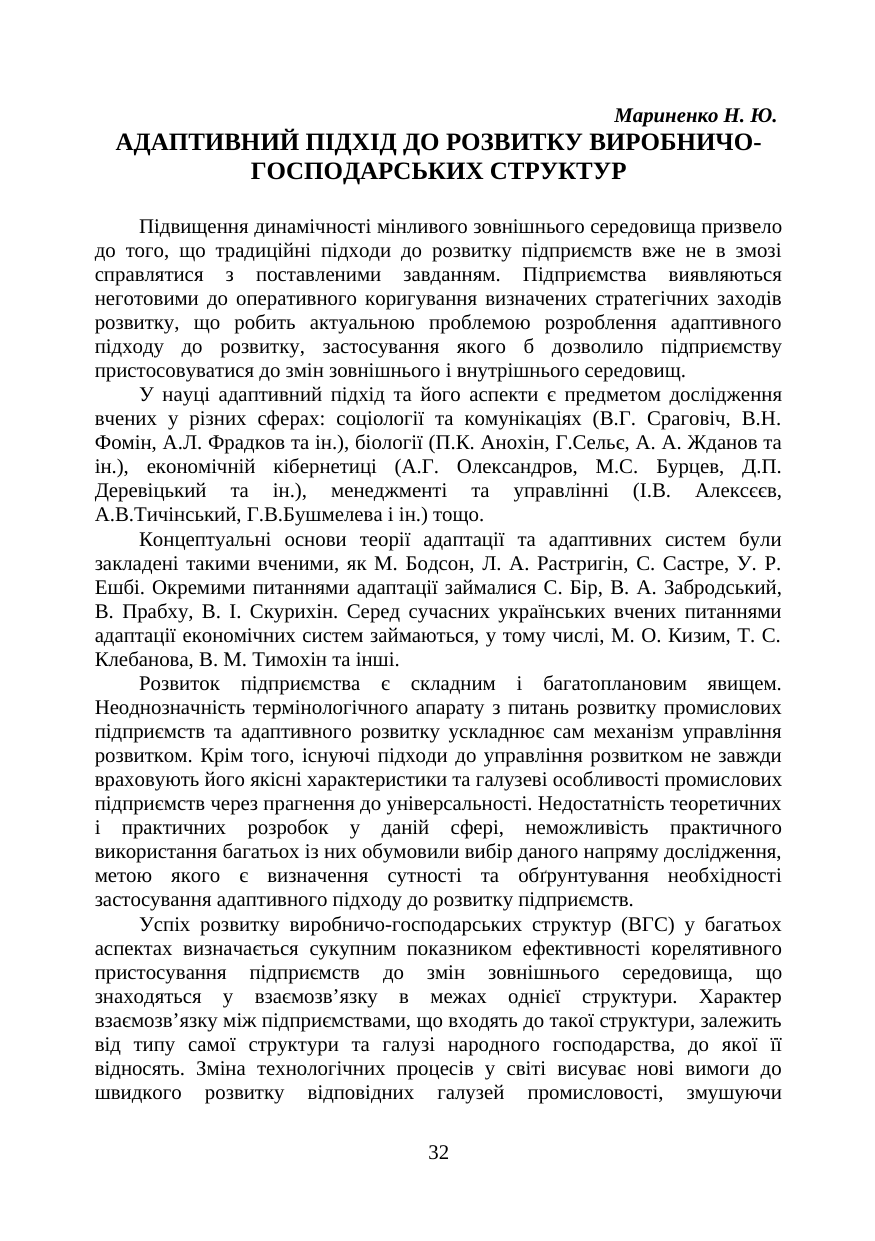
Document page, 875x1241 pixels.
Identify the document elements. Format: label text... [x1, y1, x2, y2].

text Мариненко Н. Ю. [94, 103, 782, 127]
text Розвиток підприємства є складним і багатоплановим явищем. Неоднозначність термінологічного апарату з питань розвитку промислових підприємств та адаптивного розвитку ускладнює сам механізм управління розвитком. Крім того, існуючі підходи до управління розвитком не завжди враховують його якісні характеристики та галузеві особливості промислових підприємств через прагнення до універсальності. Недостатність теоретичних і практичних розробок у даній сфері, неможливість практичного використання багатьох із них обумовили вибір даного напряму дослідження, метою якого є визначення сутності та обґрунтування необхідності застосування адаптивного підходу до розвитку підприємств. [94, 671, 782, 911]
text Успіх розвитку виробничо-господарських структур (ВГС) у багатьох аспектах визначається сукупним показником ефективності корелятивного пристосування підприємств до змін зовнішнього середовища, що знаходяться у взаємозв’язку в межах однієї структури. Характер взаємозв’язку між підприємствами, що входять до такої структури, залежить від типу самої структури та галузі народного господарства, до якої її відносять. Зміна технологічних процесів у світі висуває нові вимоги до швидкого розвитку відповідних галузей промисловості, змушуючи [94, 911, 782, 1104]
text Концептуальні основи теорії адаптації та адаптивних систем були закладені такими вченими, як М. Бодсон, Л. А. Растригін, С. Састре, У. Р. Ешбі. Окремими питаннями адаптації займалися С. Бір, В. А. Забродський, В. Прабху, В. І. Скурихін. Серед сучасних українських вчених питаннями адаптації економічних систем займаються, у тому числі, М. О. Кизим, Т. С. Клебанова, В. М. Тимохін та інші. [94, 526, 782, 671]
text АДАПТИВНИЙ ПІДХІД ДО РОЗВИТКУ ВИРОБНИЧО-ГОСПОДАРСЬКИХ СТРУКТУР [94, 127, 782, 185]
text У науці адаптивний підхід та його аспекти є предметом дослідження вчених у різних сферах: соціології та комунікаціях (В.Г. Сраговіч, В.Н. Фомін, А.Л. Фрадков та ін.), біології (П.К. Анохін, Г.Сельє, А. А. Жданов та ін.), економічній кібернетиці (А.Г. Олександров, М.С. Бурцев, Д.П. Деревіцький та ін.), менеджменті та управлінні (І.В. Алексєєв, А.В.Тичінський, Г.В.Бушмелева і ін.) тощо. [94, 382, 782, 526]
text Підвищення динамічності мінливого зовнішнього середовища призвело до того, що традиційні підходи до розвитку підприємств вже не в змозі справлятися з поставленими завданням. Підприємства виявляються неготовими до оперативного коригування визначених стратегічних заходів розвитку, що робить актуальною проблемою розроблення адаптивного підходу до розвитку, застосування якого б дозволило підприємству пристосовуватися до змін зовнішнього і внутрішнього середовищ. [94, 214, 782, 382]
